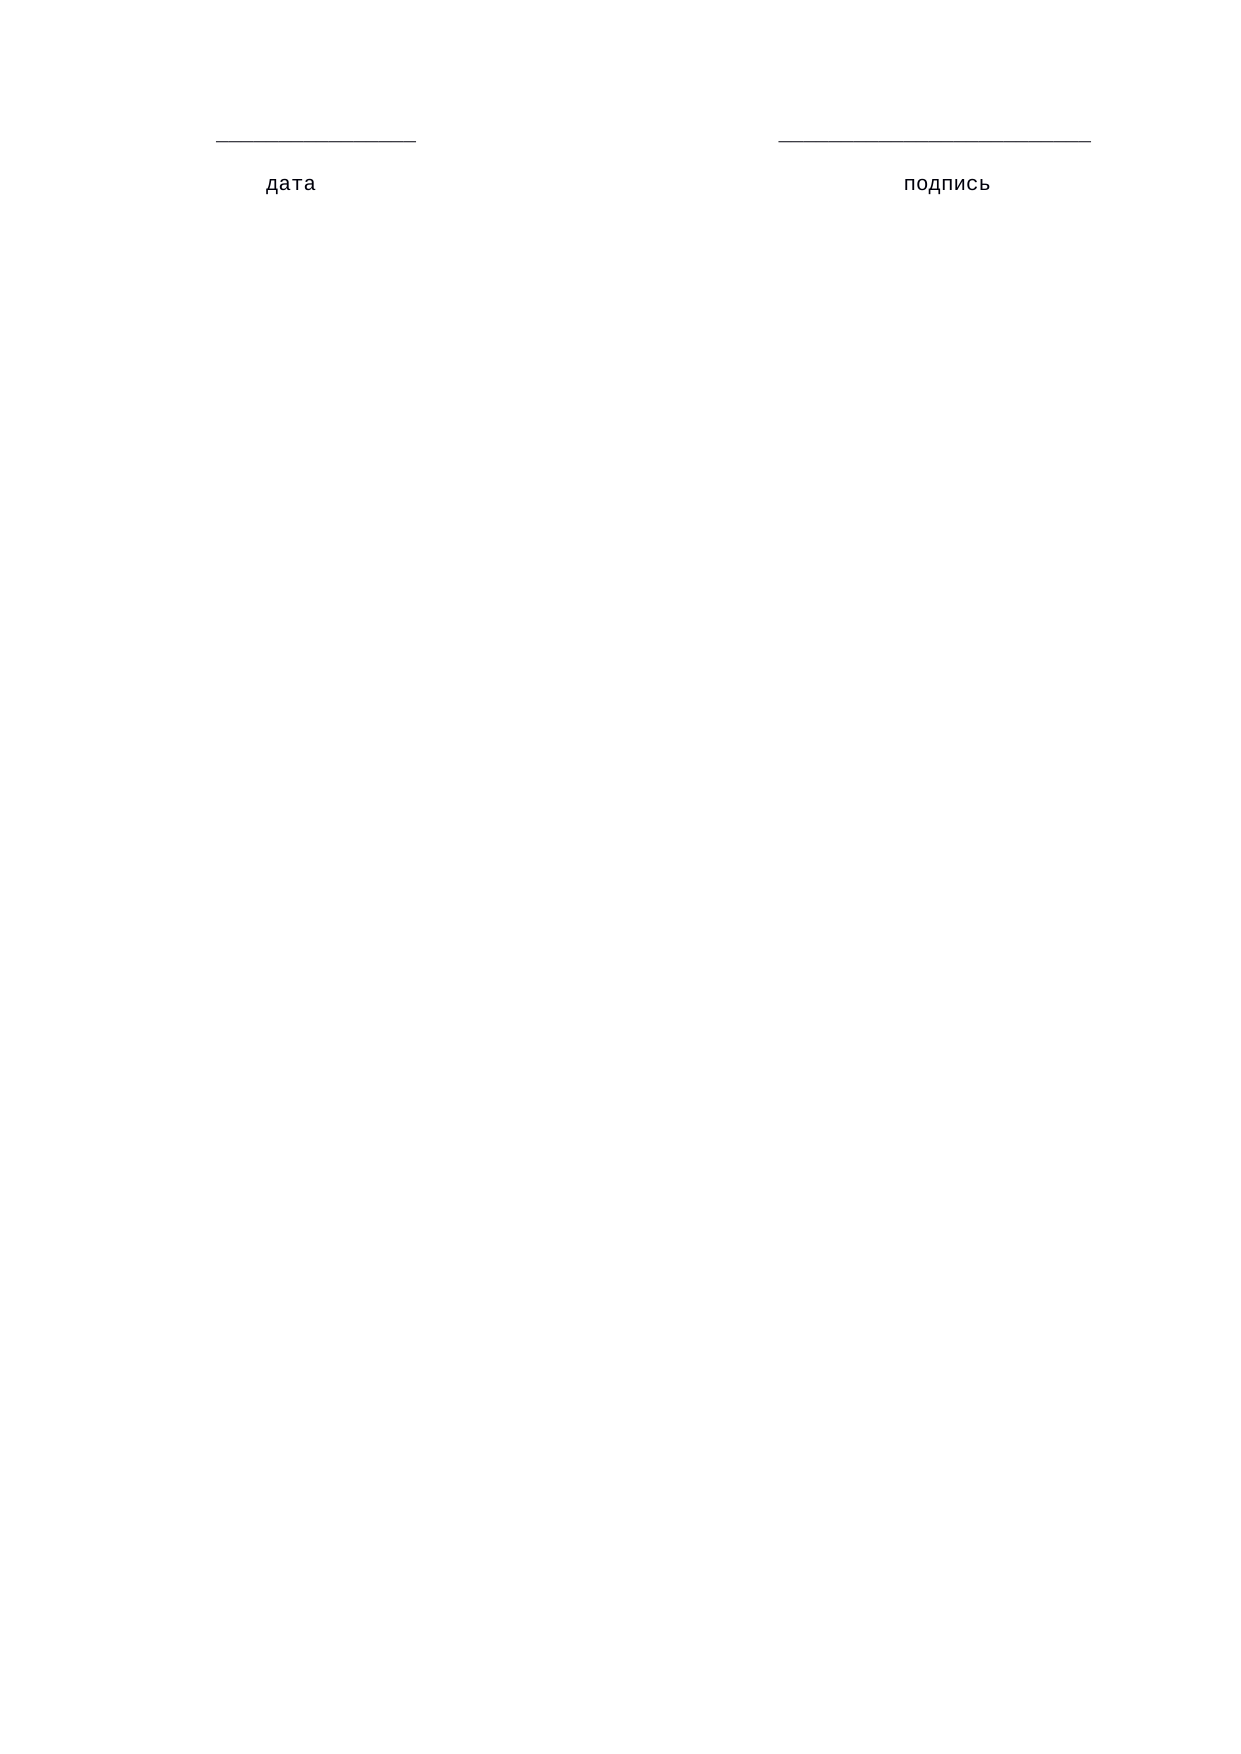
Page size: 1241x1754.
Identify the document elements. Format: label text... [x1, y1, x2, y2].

text ________________ _________________________ [159, 118, 1110, 147]
text дата подпись [159, 168, 1110, 196]
